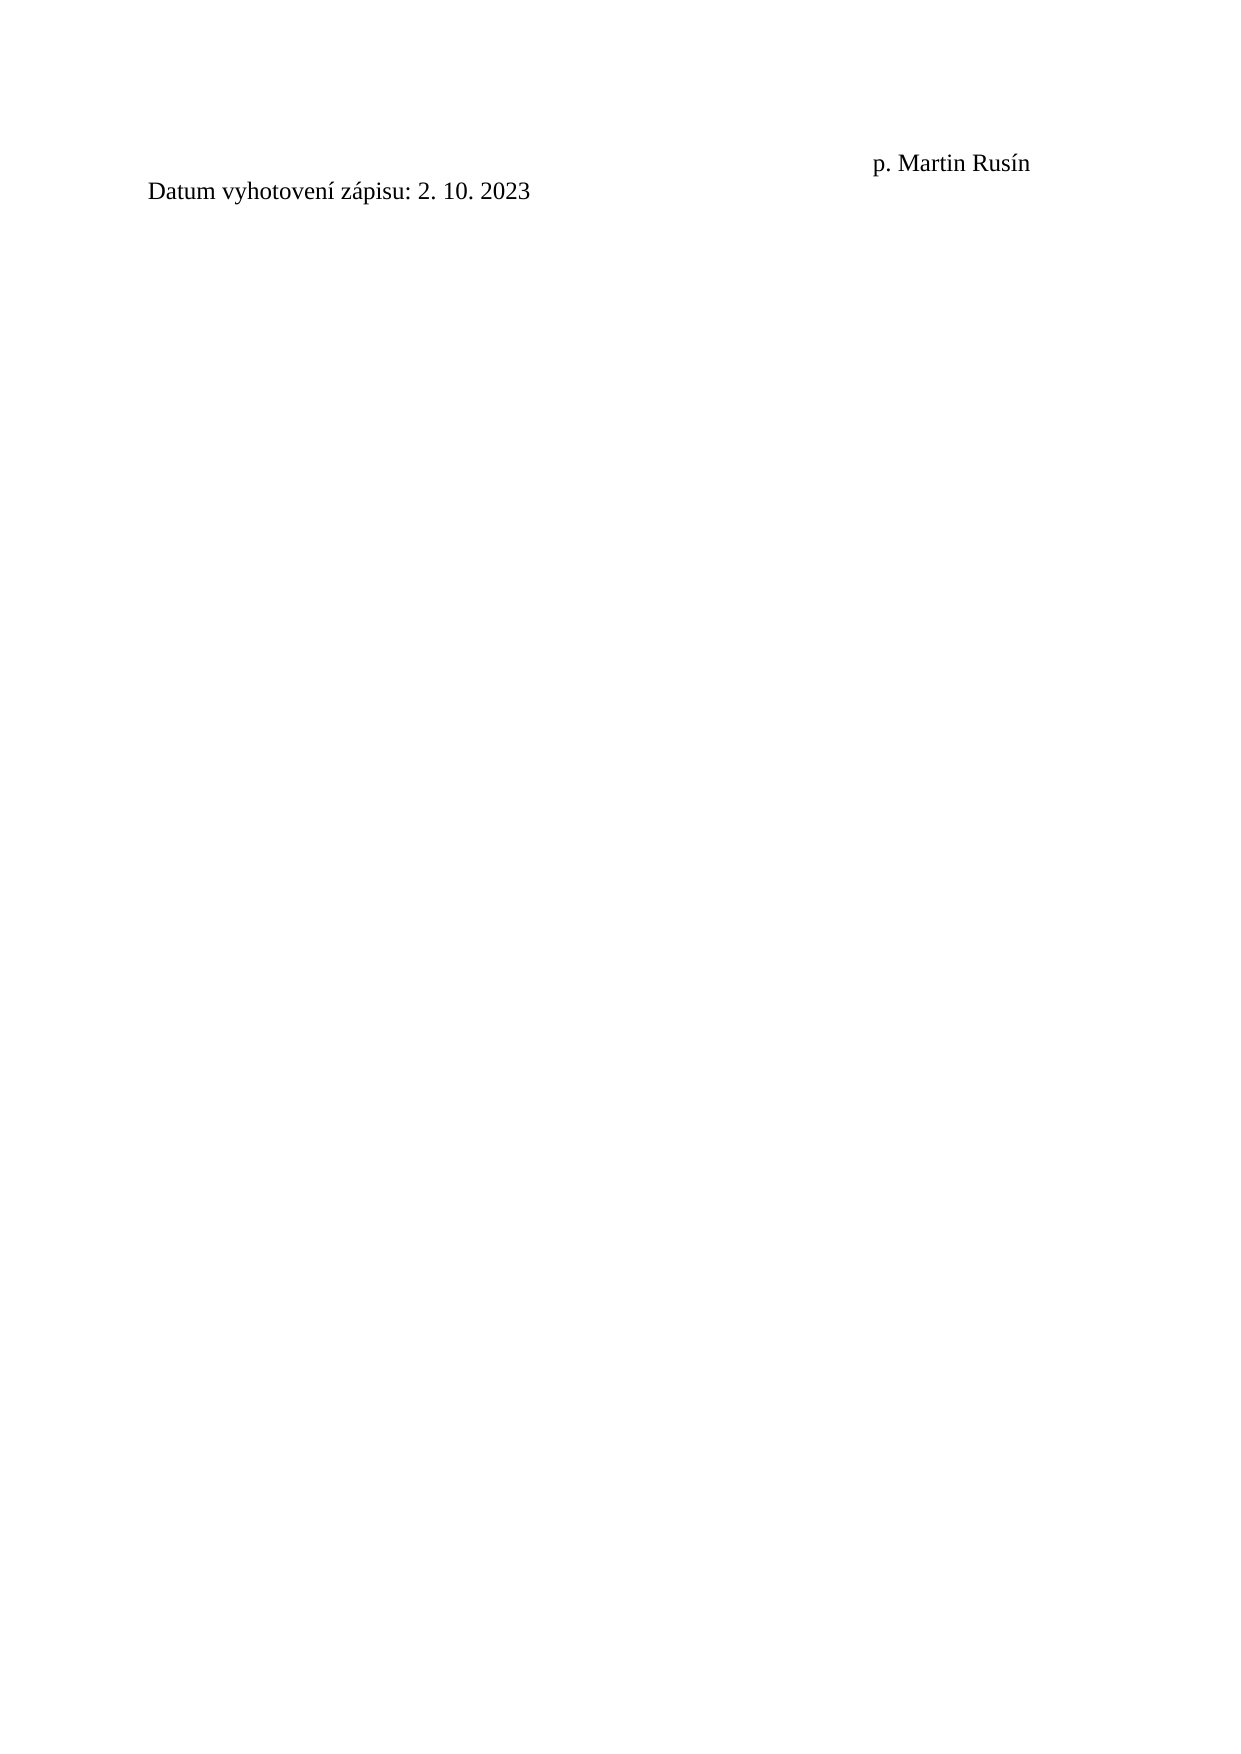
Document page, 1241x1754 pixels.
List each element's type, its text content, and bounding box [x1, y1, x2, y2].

text p. Martin Rusín Datum vyhotovení zápisu: 2. 10. 2023 [148, 148, 1093, 205]
